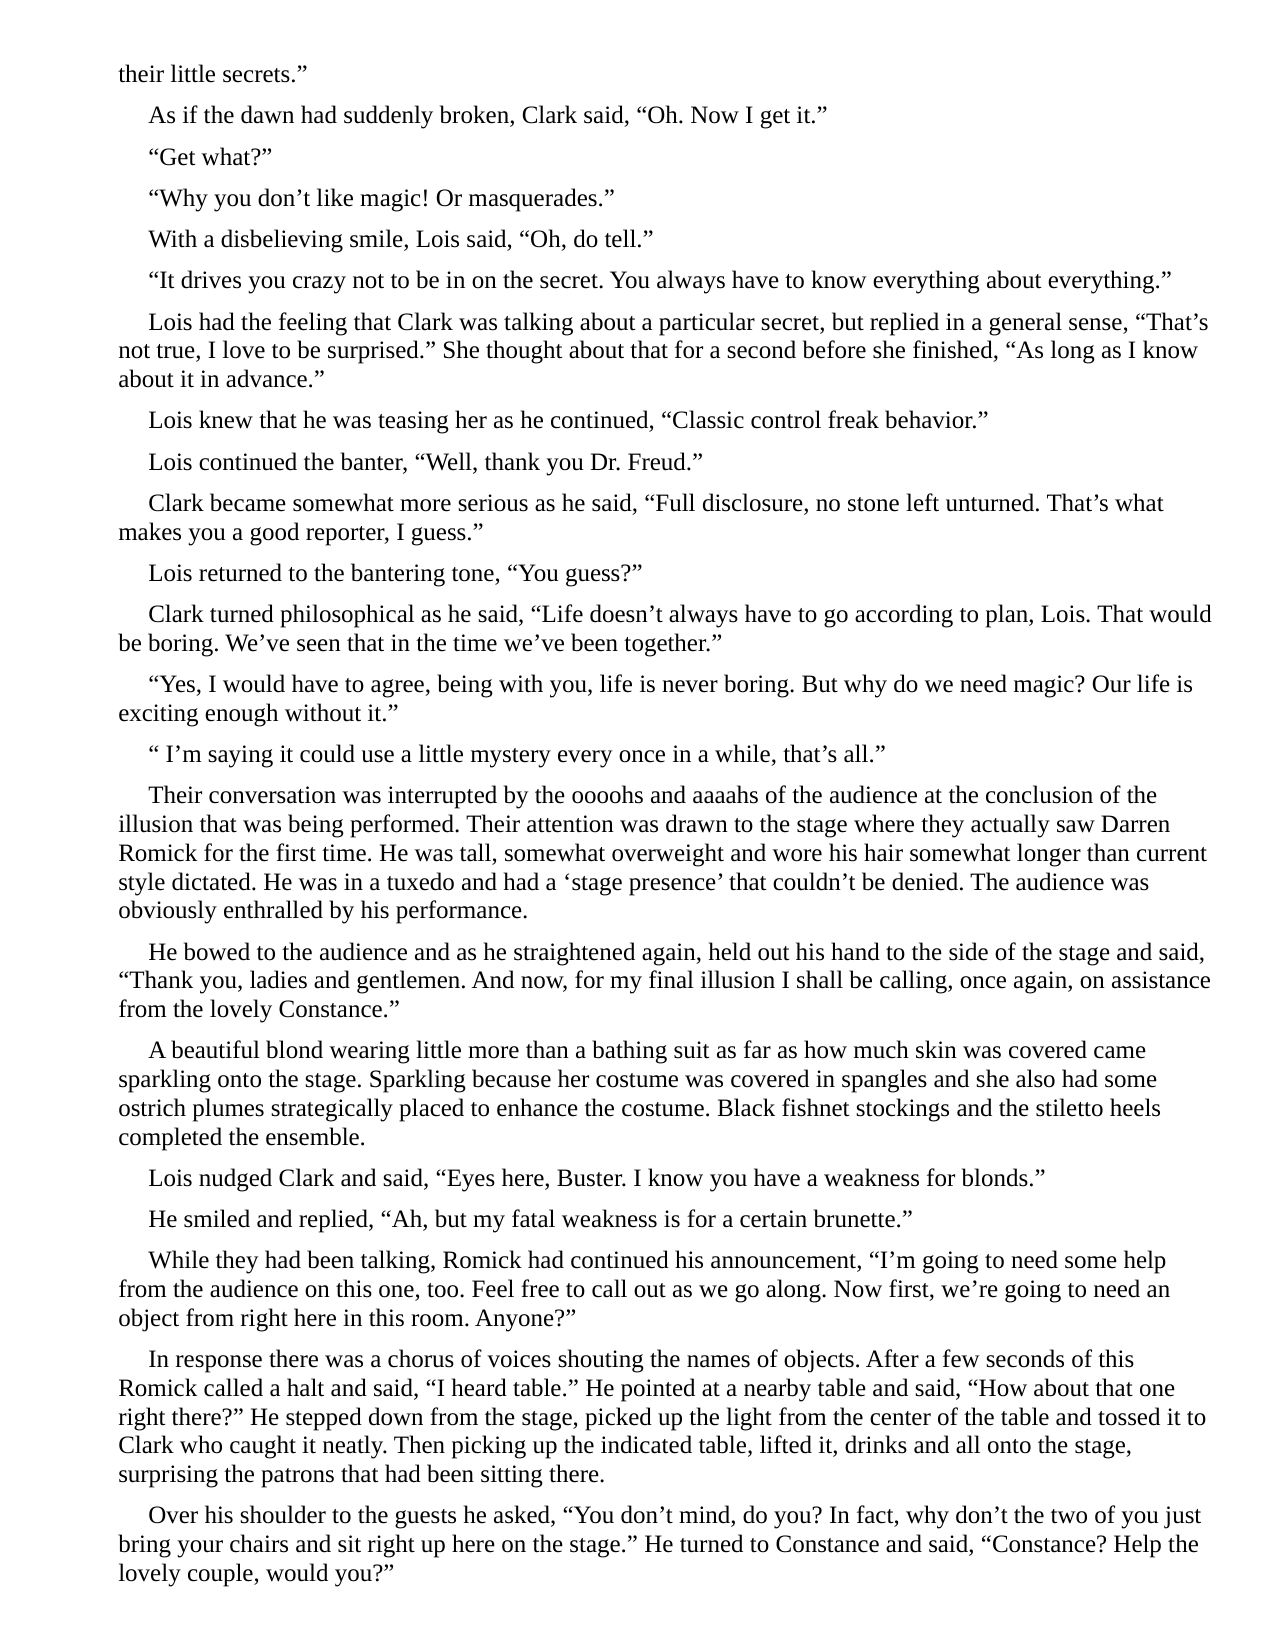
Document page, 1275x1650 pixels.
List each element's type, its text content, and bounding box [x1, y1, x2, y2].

text He smiled and replied, “Ah, but my fatal weakness is for a certain brunette.” [118, 1204, 1216, 1233]
text With a disbelieving smile, Lois said, “Oh, do tell.” [118, 224, 1216, 253]
text “ I’m saying it could use a little mystery every once in a while, that’s all.” [118, 739, 1216, 768]
text Clark turned philosophical as he said, “Life doesn’t always have to go according to plan, Lois. That would be boring. We’ve seen that in the time we’ve been together.” [118, 599, 1216, 657]
text Lois had the feeling that Clark was talking about a particular secret, but replied in a general sense, “That’s not true, I love to be surprised.” She thought about that for a second before she finished, “As long as I know about it in advance.” [118, 307, 1216, 393]
text Lois knew that he was teasing her as he continued, “Classic control freak behavior.” [118, 405, 1216, 434]
text “Why you don’t like magic! Or masquerades.” [118, 183, 1216, 212]
text Lois returned to the bantering tone, “You guess?” [118, 558, 1216, 587]
text Clark became somewhat more serious as he said, “Full disclosure, no stone left unturned. That’s what makes you a good reporter, I guess.” [118, 488, 1216, 545]
text Their conversation was interrupted by the oooohs and aaaahs of the audience at the conclusion of the illusion that was being performed. Their attention was drawn to the stage where they actually saw Darren Romick for the first time. He was tall, somewhat overweight and wore his hair somewhat longer than current style dictated. He was in a tuxedo and had a ‘stage presence’ that couldn’t be denied. The audience was obviously enthralled by his performance. [118, 780, 1216, 924]
text “Yes, I would have to agree, being with you, life is never boring. But why do we need magic? Our life is exciting enough without it.” [118, 669, 1216, 727]
text their little secrets.” [118, 59, 1216, 88]
text In response there was a chorus of voices shouting the names of objects. After a few seconds of this Romick called a halt and said, “I heard table.” He pointed at a nearby table and said, “How about that one right there?” He stepped down from the stage, picked up the light from the center of the table and tossed it to Clark who caught it neatly. Then picking up the indicated table, lifted it, drinks and all onto the stage, surprising the patrons that had been sitting there. [118, 1344, 1216, 1488]
text Lois continued the banter, “Well, thank you Dr. Freud.” [118, 447, 1216, 475]
text While they had been talking, Romick had continued his announcement, “I’m going to need some help from the audience on this one, too. Feel free to call out as we go along. Now first, we’re going to need an object from right here in this room. Anyone?” [118, 1245, 1216, 1332]
text Over his shoulder to the guests he asked, “You don’t mind, do you? In fact, why don’t the two of you just bring your chairs and sit right up here on the stage.” He turned to Constance and said, “Constance? Help the lovely couple, would you?” [118, 1500, 1216, 1587]
text He bowed to the audience and as he straightened again, held out his hand to the side of the stage and said, “Thank you, ladies and gentlemen. And now, for my final illusion I shall be calling, once again, on assistance from the lovely Constance.” [118, 937, 1216, 1023]
text “Get what?” [118, 142, 1216, 170]
text Lois nudged Clark and said, “Eyes here, Buster. I know you have a weakness for blonds.” [118, 1163, 1216, 1192]
text A beautiful blond wearing little more than a bathing suit as far as how much skin was covered came sparkling onto the stage. Sparkling because her costume was covered in spangles and she also had some ostrich plumes strategically placed to enhance the costume. Black fishnet stockings and the stiletto heels completed the ensemble. [118, 1035, 1216, 1150]
text “It drives you crazy not to be in on the secret. You always have to know everything about everything.” [118, 265, 1216, 294]
text As if the dawn had suddenly broken, Clark said, “Oh. Now I get it.” [118, 100, 1216, 129]
